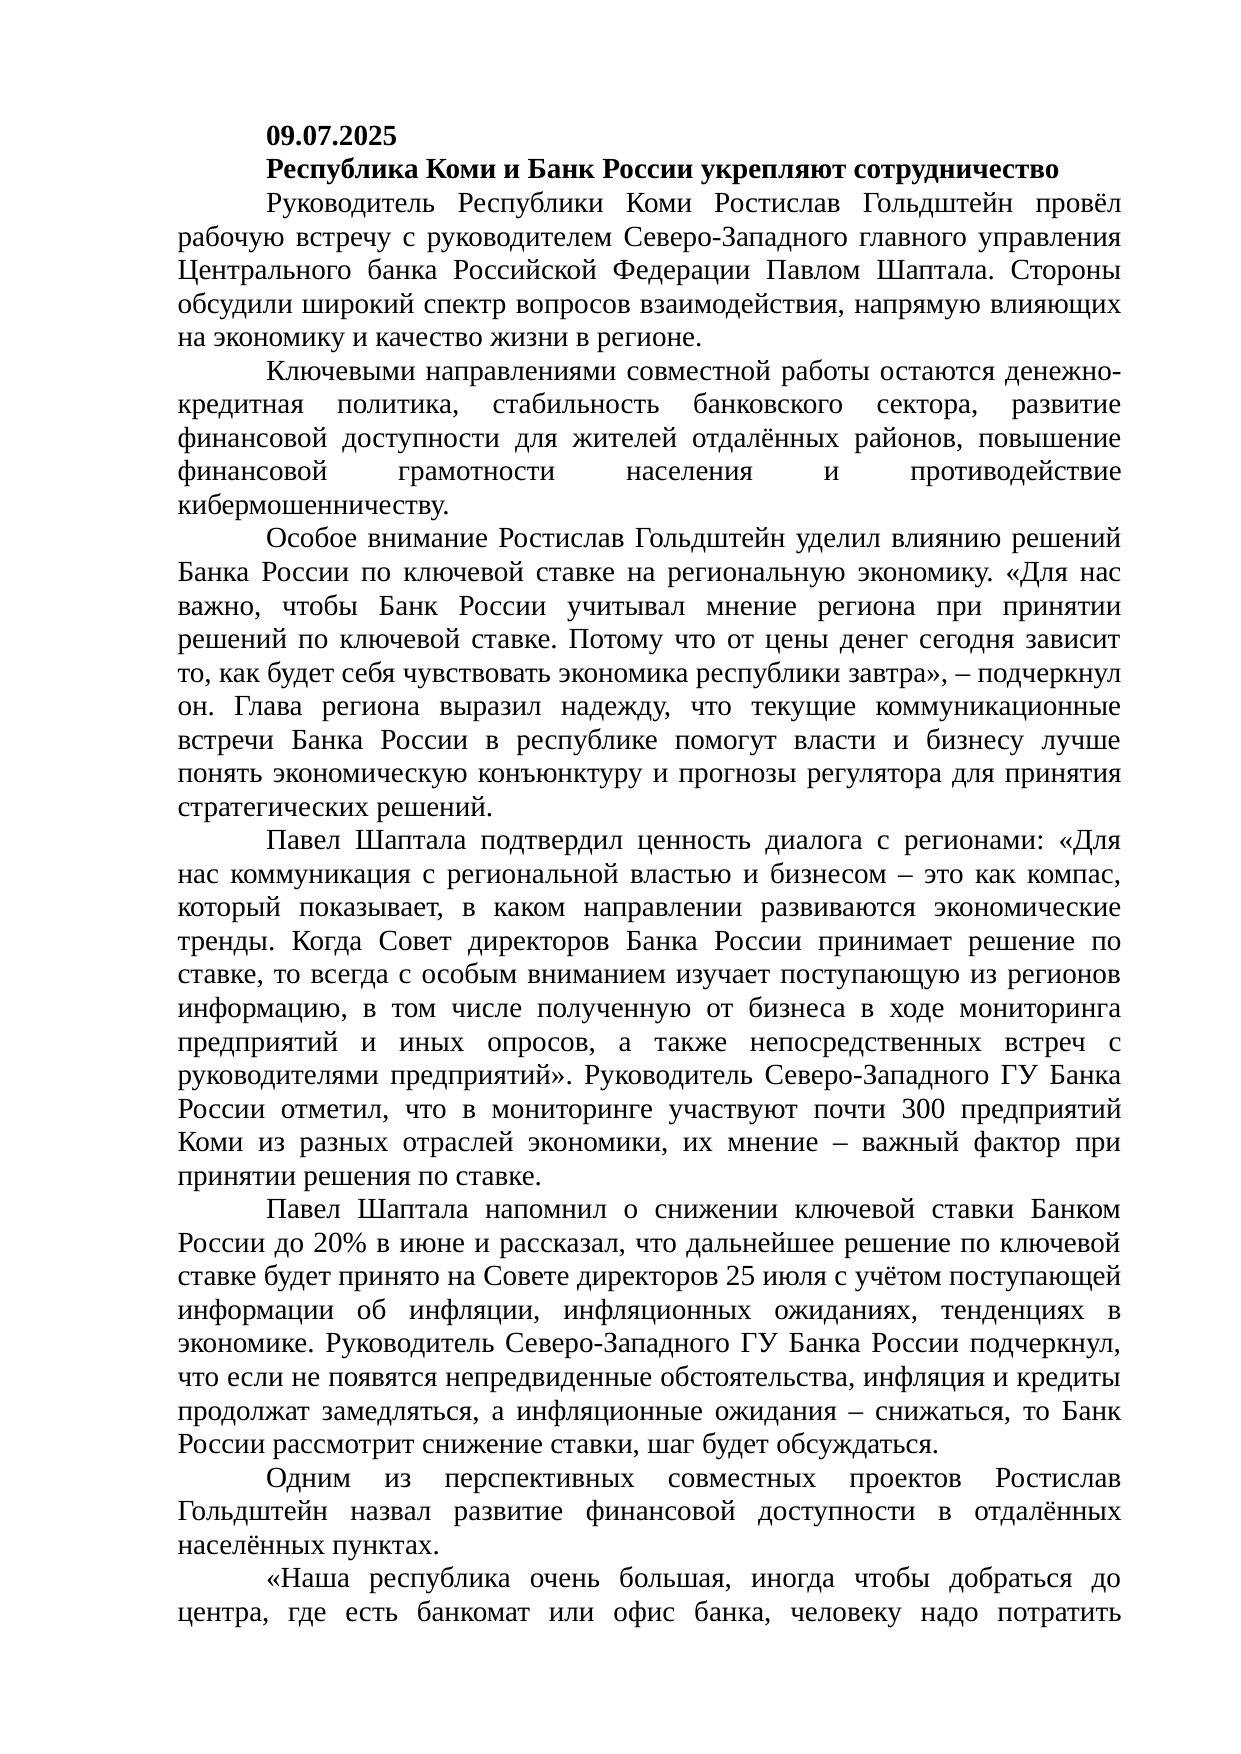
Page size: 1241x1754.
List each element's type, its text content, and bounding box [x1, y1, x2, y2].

text 09.07.2025 [177, 118, 1122, 152]
text Павел Шаптала подтвердил ценность диалога с регионами: «Для нас коммуникация с региональной властью и бизнесом – это как компас, который показывает, в каком направлении развиваются экономические тренды. Когда Совет директоров Банка России принимает решение по ставке, то всегда с особым вниманием изучает поступающую из регионов информацию, в том числе полученную от бизнеса в ходе мониторинга предприятий и иных опросов, а также непосредственных встреч с руководителями предприятий». Руководитель Северо-Западного ГУ Банка России отметил, что в мониторинге участвуют почти 300 предприятий Коми из разных отраслей экономики, их мнение – важный фактор при принятии решения по ставке. [177, 822, 1122, 1191]
text Павел Шаптала напомнил о снижении ключевой ставки Банком России до 20% в июне и рассказал, что дальнейшее решение по ключевой ставке будет принято на Совете директоров 25 июля с учётом поступающей информации об инфляции, инфляционных ожиданиях, тенденциях в экономике. Руководитель Северо-Западного ГУ Банка России подчеркнул, что если не появятся непредвиденные обстоятельства, инфляция и кредиты продолжат замедляться, а инфляционные ожидания – снижаться, то Банк России рассмотрит снижение ставки, шаг будет обсуждаться. [177, 1191, 1122, 1460]
text Одним из перспективных совместных проектов Ростислав Гольдштейн назвал развитие финансовой доступности в отдалённых населённых пунктах. [177, 1460, 1122, 1560]
text «Наша республика очень большая, иногда чтобы добраться до центра, где есть банкомат или офис банка, человеку надо потратить [177, 1560, 1122, 1627]
text Республика Коми и Банк России укрепляют сотрудничество [177, 152, 1122, 185]
text Руководитель Республики Коми Ростислав Гольдштейн провёл рабочую встречу с руководителем Северо-Западного главного управления Центрального банка Российской Федерации Павлом Шаптала. Стороны обсудили широкий спектр вопросов взаимодействия, напрямую влияющих на экономику и качество жизни в регионе. [177, 185, 1122, 353]
text Особое внимание Ростислав Гольдштейн уделил влиянию решений Банка России по ключевой ставке на региональную экономику. «Для нас важно, чтобы Банк России учитывал мнение региона при принятии решений по ключевой ставке. Потому что от цены денег сегодня зависит то, как будет себя чувствовать экономика республики завтра», – подчеркнул он. Глава региона выразил надежду, что текущие коммуникационные встречи Банка России в республике помогут власти и бизнесу лучше понять экономическую конъюнктуру и прогнозы регулятора для принятия стратегических решений. [177, 521, 1122, 822]
text Ключевыми направлениями совместной работы остаются денежно-кредитная политика, стабильность банковского сектора, развитие финансовой доступности для жителей отдалённых районов, повышение финансовой грамотности населения и противодействие кибермошенничеству. [177, 353, 1122, 521]
